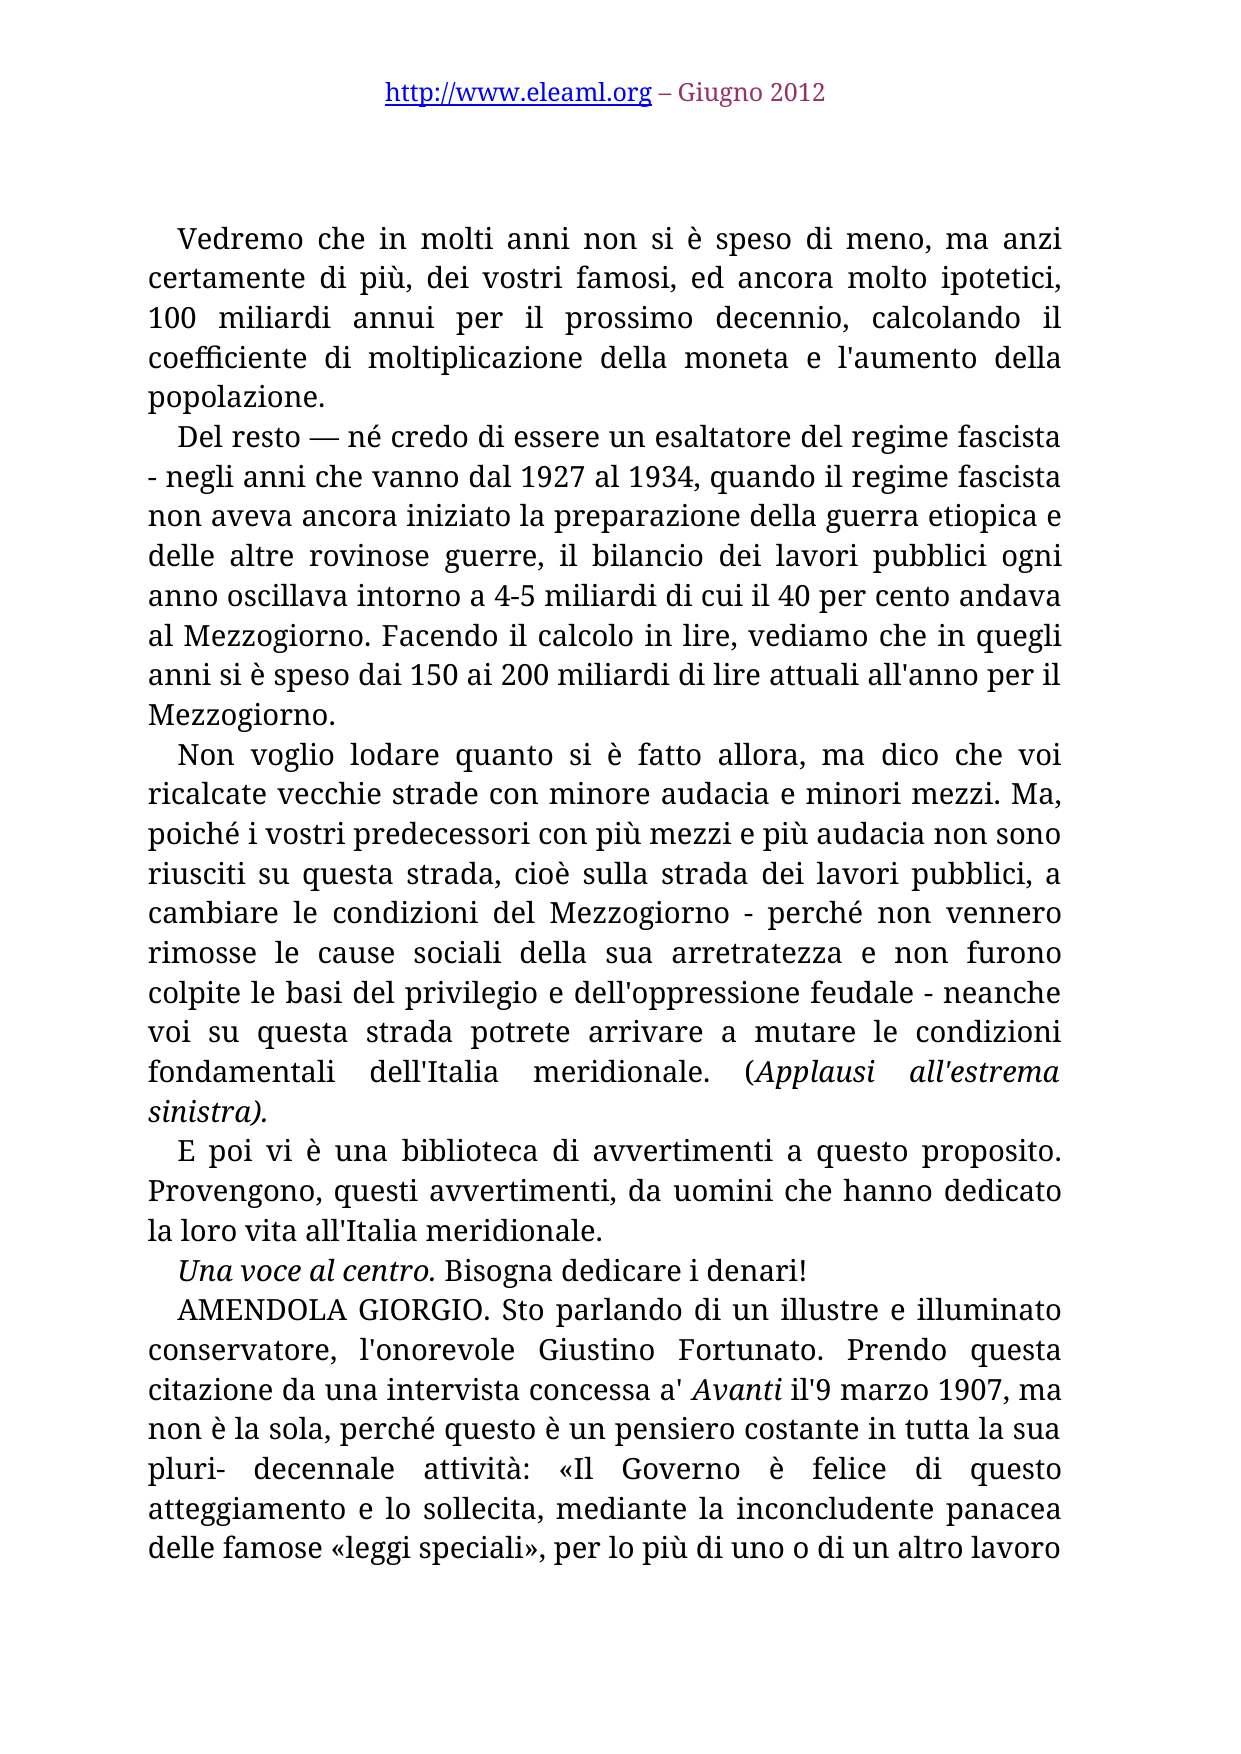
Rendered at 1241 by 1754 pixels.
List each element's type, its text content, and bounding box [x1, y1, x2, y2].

text Vedremo che in molti anni non si è speso di meno, ma anzi certamente di più, dei vostri famosi, ed ancora molto ipotetici, 100 miliardi annui per il prossimo decennio, calcolando il coefficiente di moltiplicazione della moneta e l'aumento della popolazione. [148, 218, 1063, 416]
text Una voce al centro. Bisogna dedicare i denari! [148, 1250, 1063, 1289]
text E poi vi è una biblioteca di avvertimenti a questo proposito. Provengono, questi avvertimenti, da uomini che hanno dedicato la loro vita all'Italia meridionale. [148, 1131, 1063, 1250]
text AMENDOLA GIORGIO. Sto parlando di un illustre e illuminato conservatore, l'onorevole Giustino Fortunato. Prendo questa citazione da una intervista concessa a' Avanti il'9 marzo 1907, ma non è la sola, perché questo è un pensiero costante in tutta la sua pluri- decennale attività: «Il Governo è felice di questo atteggiamento e lo sollecita, mediante la inconcludente panacea delle famose «leggi speciali», per lo più di uno o di un altro lavoro [148, 1289, 1063, 1567]
text Del resto — né credo di essere un esaltatore del regime fascista - negli anni che vanno dal 1927 al 1934, quando il regime fascista non aveva ancora iniziato la preparazione della guerra etiopica e delle altre rovinose guerre, il bilancio dei lavori pubblici ogni anno oscillava intorno a 4-5 miliardi di cui il 40 per cento andava al Mezzogiorno. Facendo il calcolo in lire, vediamo che in quegli anni si è speso dai 150 ai 200 miliardi di lire attuali all'anno per il Mezzogiorno. [148, 416, 1063, 734]
text Non voglio lodare quanto si è fatto allora, ma dico che voi ricalcate vecchie strade con minore audacia e minori mezzi. Ma, poiché i vostri predecessori con più mezzi e più audacia non sono riusciti su questa strada, cioè sulla strada dei lavori pubblici, a cambiare le condizioni del Mezzogiorno - perché non vennero rimosse le cause sociali della sua arretratezza e non furono colpite le basi del privilegio e dell'oppressione feudale - neanche voi su questa strada potrete arrivare a mutare le condizioni fondamentali dell'Italia meridionale. (Applausi all'estrema sinistra). [148, 734, 1063, 1131]
